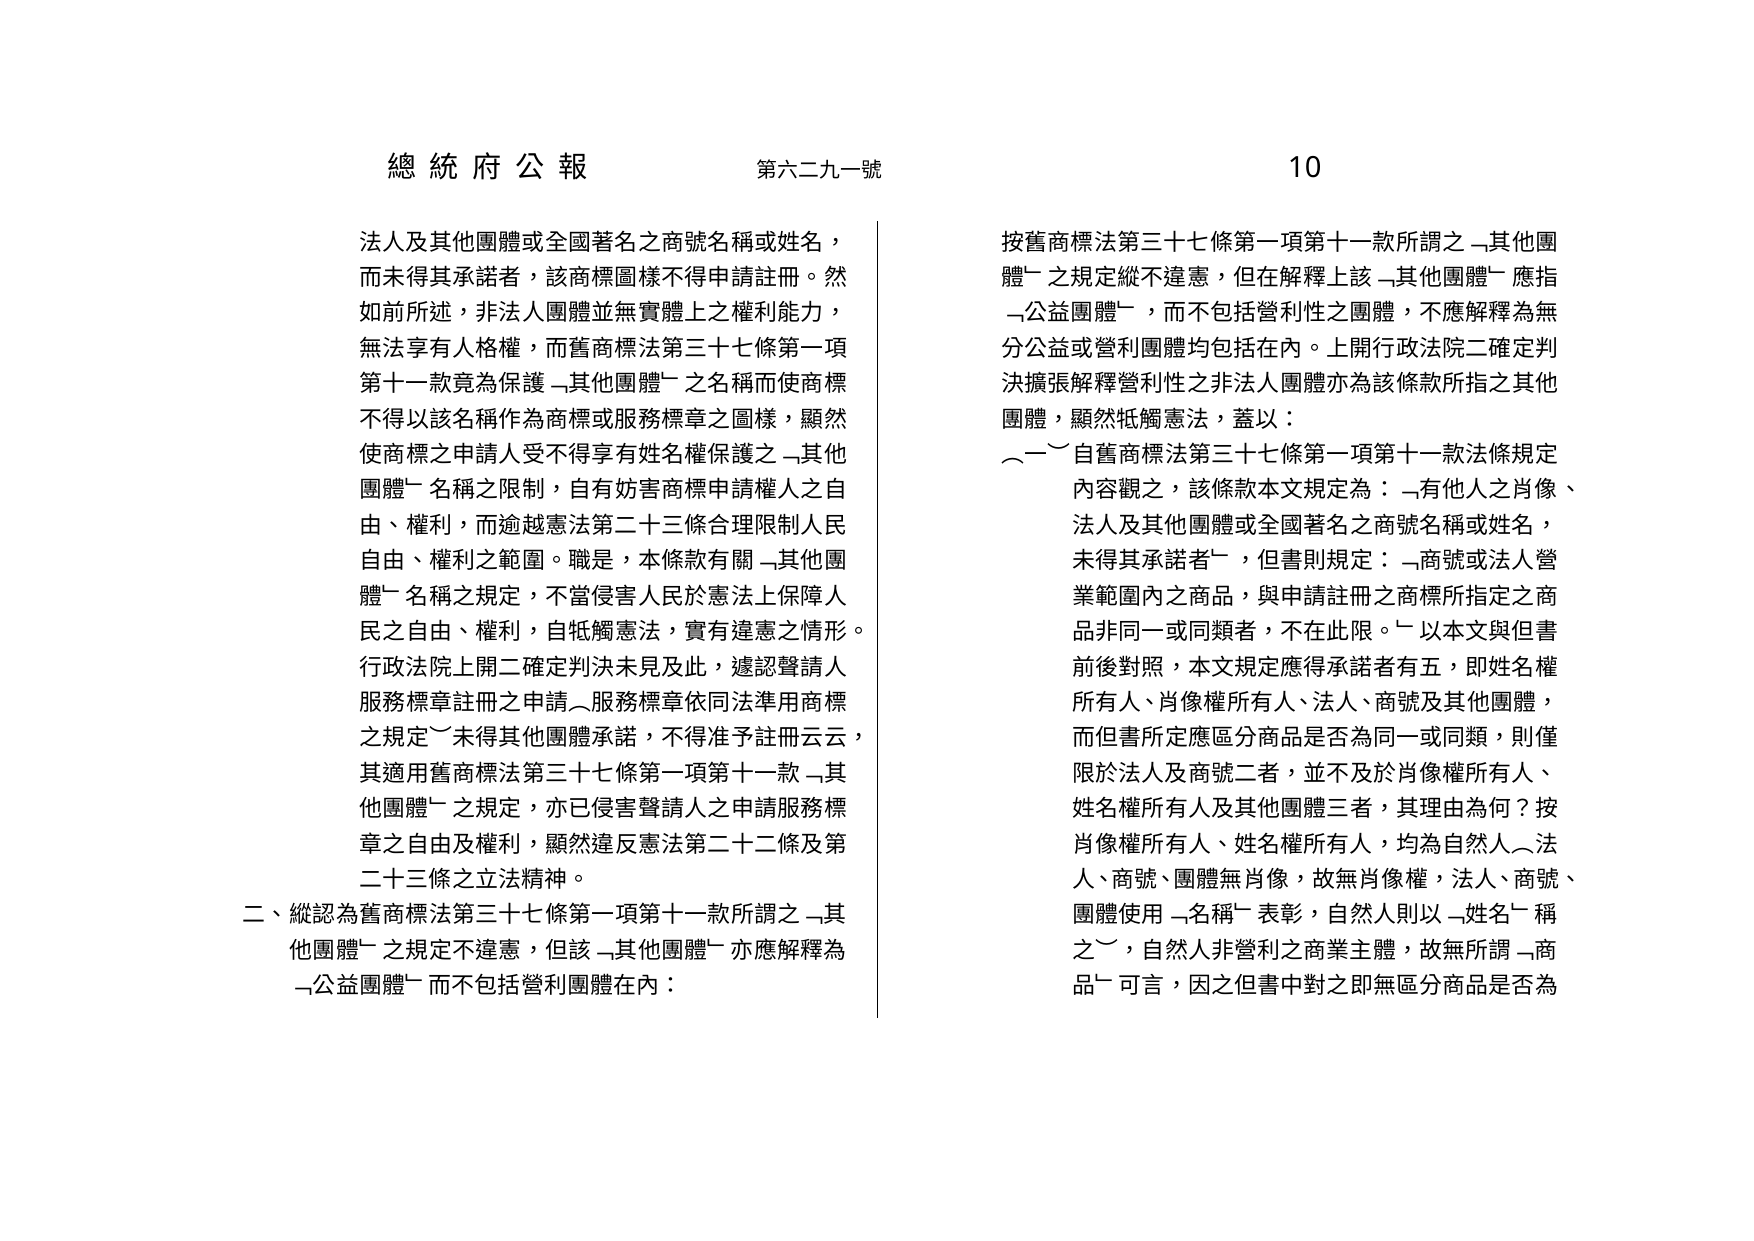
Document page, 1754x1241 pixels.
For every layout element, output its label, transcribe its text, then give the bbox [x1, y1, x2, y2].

list 自舊商標法第三十七條第一項第十一款法條規定內容觀之，該條款本文規定為：﹁有他人之肖像、法人及其他團體或全國著名之商號名稱或姓名，未得其承諾者﹂，但書則規定：﹁商號或法人營業範圍內之商品，與申請註冊之商標所指定之商品非同一或同類者，不在此限。﹂以本文與但書前後對照，本文規定應得承諾者有五，即姓名權所有人、肖像權所有人、法人、商號及其他團體，而但書所定應區分商品是否為同一或同類，則僅限於法人及商號二者，並不及於肖像權所有人、姓名權所有人及其他團體三者，其理由為何？按肖像權所有人、姓名權所有人，均為自然人︵法人、商號、團體無肖像，故無肖像權，法人、商號、團體使用﹁名稱﹂表彰，自然人則以﹁姓名﹂稱之︶，自然人非營利之商業主體，故無所謂﹁商品﹂可言，因之但書中對之即無區分商品是否為同一或同類之必要。法條本文中對應得承諾者定為五者，然但書中對應區分商品是否為同一或同類者，既僅有法人或著名商號，而不及於本文中之﹁肖像權所有人﹂、﹁姓名權所有人﹂及﹁其他團體﹂，顯然係﹁其他團體﹂云云，應係指無商品之非營利團體而不包括有商品之營利團體，在服務標章則應指無營利服務之非營利團體而不包括營利服務之營利團體，易言之，﹁其他團體﹂應限於公益團體。蓋若營利團體亦包括在內，因但書中須區分商品非同一或同類者，並不包括﹁其他團體﹂，故若謂營利團體亦為本文所指之﹁其他團體﹂，則如申請註冊之商標或服務標章與該營利團體之名稱相同，縱申請註冊之商標或服務標章與該營利團體之營業範圍並非同一亦非同類，商標申請人亦應獲其承諾始可獲准註冊，此豈非﹁營利團體名稱﹂之受商標法保護，反較法人或全國著名商號之名稱為優厚？按公司及商號名稱均應依法登記，﹁團體﹂之名稱則否，法律何厚團體而薄法人、商號？況商標法該條款對商號之名稱並非一概保護，而須以﹁全國著名之商號名稱﹂始克保障，如﹁團體名稱﹂毫不受限制，豈可謂合？因之，如擴張解釋﹁其他團體﹂包括營利團體在內，顯已超越合理限制人民得以圖樣申請商標專用權之權利與自由，與憲法規定有所牴觸。 [1001, 434, 1559, 1001]
text 按舊商標法第三十七條第一項第十一款所謂之﹁其他團體﹂之規定縱不違憲，但在解釋上該﹁其他團體﹂應指﹁公益團體﹂，而不包括營利性之團體，不應解釋為無分公益或營利團體均包括在內。上開行政法院二確定判決擴張解釋營利性之非法人團體亦為該條款所指之其他團體，顯然牴觸憲法，蓋以： [1001, 222, 1559, 434]
list 縱認為舊商標法第三十七條第一項第十一款所謂之﹁其他團體﹂之規定不違憲，但該﹁其他團體﹂亦應解釋為﹁公益團體﹂而不包括營利團體在內： [242, 894, 847, 1001]
list 按舊商標法第三十七條第一項第十一款規定，商標圖樣，有他人之肖像、法人及其他團體或全國著名之商號名稱或姓名，未得其承諾者，不得申請註冊。該條款之規定本應在保障人民之姓名權︵在自然人稱之為﹁姓名﹂，在法人稱之為﹁名稱﹂︶，易言之，應係為保護屬於私法益之人格權而設，然其中有關﹁其他團體名稱﹂保護之規定，則顯有牴觸憲法。蓋姓名權為人格權內容之一部，唯有權利能力之權利主體始得享有，若非具權利能力者，則不得享有。法律上所承認之權利主體，僅自然人與法人兩種︵史尚寬著﹁民法總論﹂第七十一頁參照︶，是姓名權之享有，除法律有特別規定外，唯自然人以及法人始得享有。至商號之名稱，依商業登記法第二十八條之規定，則特別受有保護。又按最高法院六十七年台上字第八六五號判例謂：﹁民事訴訟法第四十條第三項固規定非法人團體，設有代表人或管理人者，有當事人能力，並可據此規定，認非法人團體於民事訴訟得為確定私權請求之人或為其相對人。惟此乃程序法對非法人團體認其有形式上之當事人能力，尚不能因之而謂非法人團體有實體上之權利能力。﹂依最高法院判例所明示，非法人團體無實體上之權利能力，不得享有實體法上之權利，人格權既為民法所規定之權利，非法人團體自亦不得享有，至為明顯。是故，為人格權內容一部之﹁姓名權﹂，無實體上權利能力之非法人團體理當不得享有。再按舊商標法第三十七條第一項第十一款規定，商標圖樣，有他人之肖像、法人及其他團體或全國著名之商號名稱或姓名，而未得其承諾者，該商標圖樣不得申請註冊。然如前所述，非法人團體並無實體上之權利能力，無法享有人格權，而舊商標法第三十七條第一項第十一款竟為保護﹁其他團體﹂之名稱而使商標不得以該名稱作為商標或服務標章之圖樣，顯然使商標之申請人受不得享有姓名權保護之﹁其他團體﹂名稱之限制，自有妨害商標申請權人之自由、權利，而逾越憲法第二十三條合理限制人民自由、權利之範圍。職是，本條款有關﹁其他團體﹂名稱之規定，不當侵害人民於憲法上保障人民之自由、權利，自牴觸憲法，實有違憲之情形。行政法院上開二確定判決未見及此，遽認聲請人服務標章註冊之申請︵服務標章依同法準用商標之規定︶未得其他團體承諾，不得准予註冊云云，其適用舊商標法第三十七條第一項第十一款﹁其他團體﹂之規定，亦已侵害聲請人之申請服務標章之自由及權利，顯然違反憲法第二十二條及第二十三條之立法精神。 [289, 222, 847, 894]
